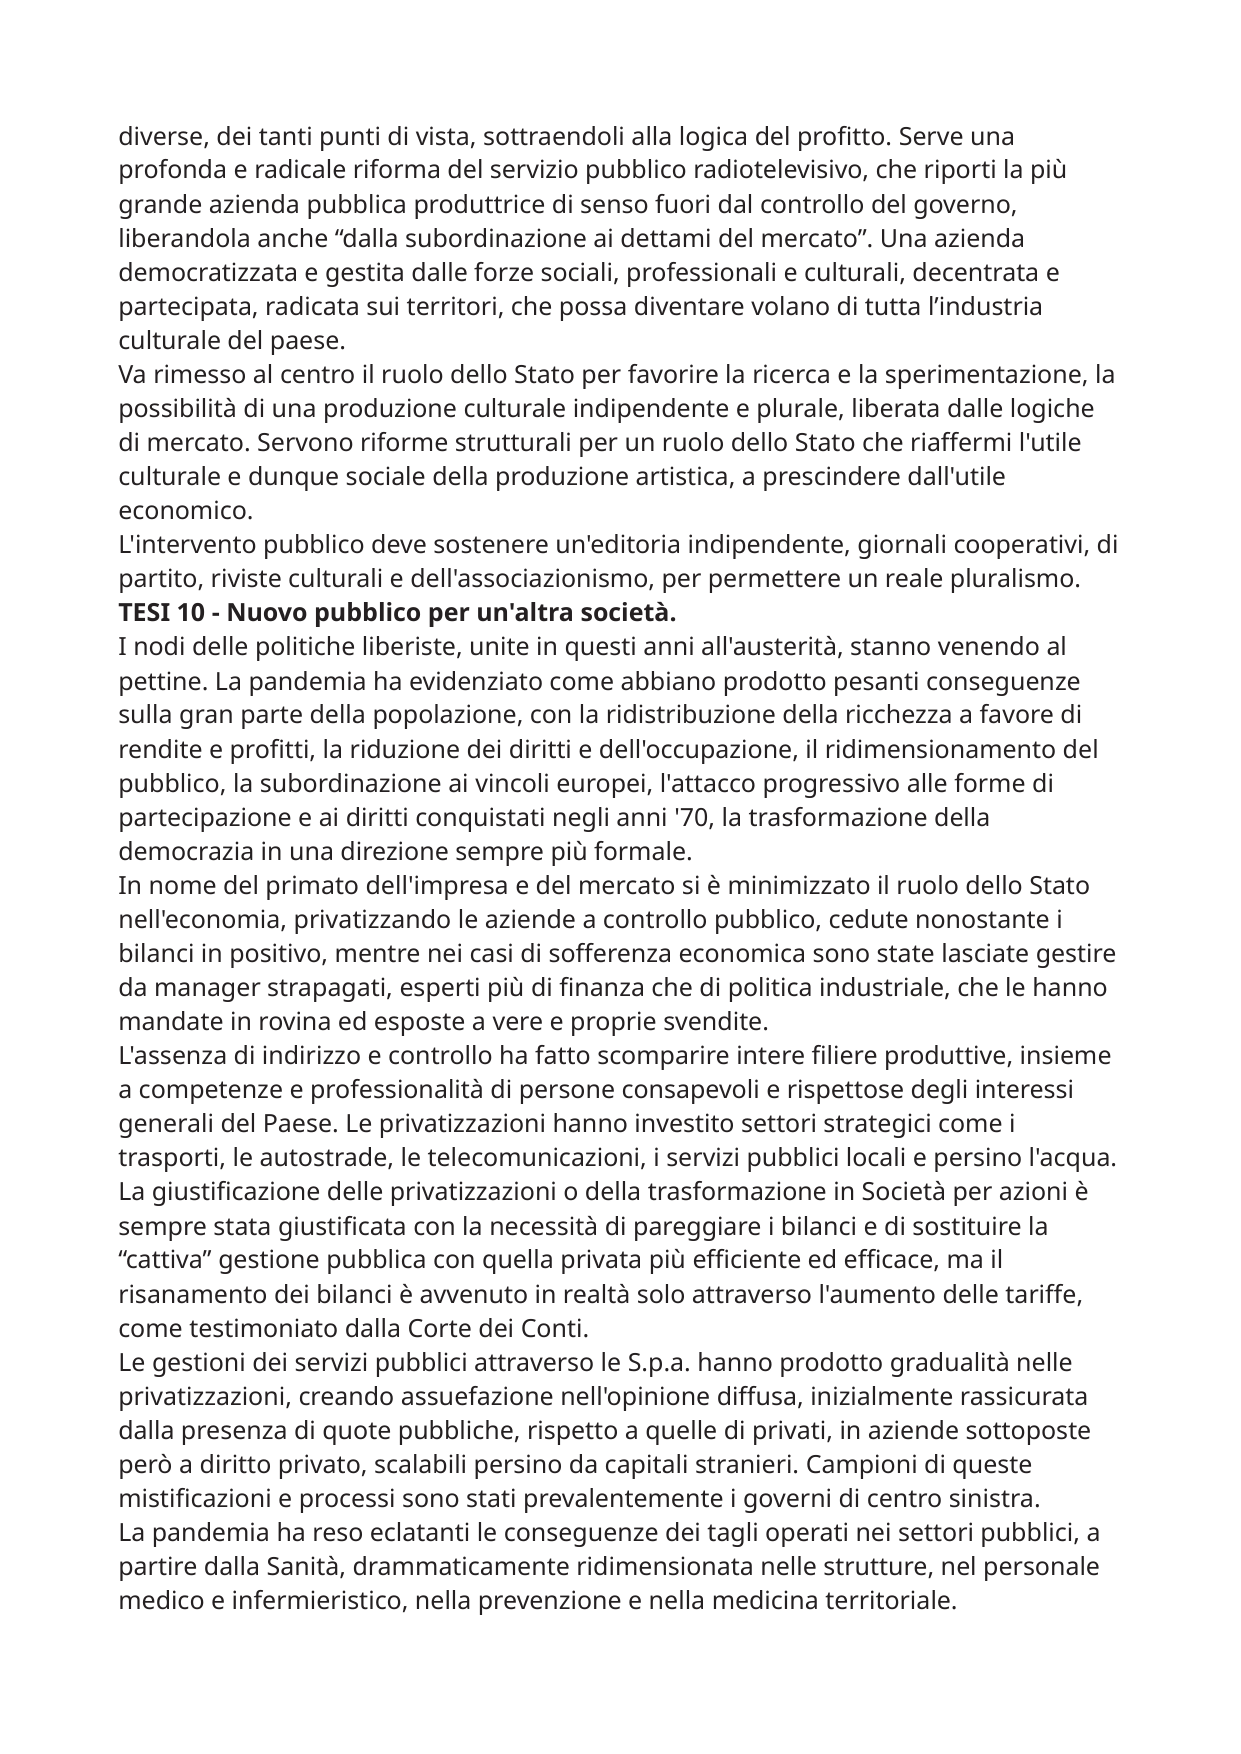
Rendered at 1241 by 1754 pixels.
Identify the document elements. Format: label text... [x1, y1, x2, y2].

text TESI 10 - Nuovo pubblico per un'altra società. [118, 595, 1122, 629]
text I nodi delle politiche liberiste, unite in questi anni all'austerità, stanno venendo al pettine. La pandemia ha evidenziato come abbiano prodotto pesanti conseguenze sulla gran parte della popolazione, con la ridistribuzione della ricchezza a favore di rendite e profitti, la riduzione dei diritti e dell'occupazione, il ridimensionamento del pubblico, la subordinazione ai vincoli europei, l'attacco progressivo alle forme di partecipazione e ai diritti conquistati negli anni '70, la trasformazione della democrazia in una direzione sempre più formale. [118, 629, 1122, 867]
text La pandemia ha reso eclatanti le conseguenze dei tagli operati nei settori pubblici, a partire dalla Sanità, drammaticamente ridimensionata nelle strutture, nel personale medico e infermieristico, nella prevenzione e nella medicina territoriale. [118, 1515, 1122, 1617]
text In nome del primato dell'impresa e del mercato si è minimizzato il ruolo dello Stato nell'economia, privatizzando le aziende a controllo pubblico, cedute nonostante i bilanci in positivo, mentre nei casi di sofferenza economica sono state lasciate gestire da manager strapagati, esperti più di finanza che di politica industriale, che le hanno mandate in rovina ed esposte a vere e proprie svendite. [118, 867, 1122, 1038]
text Va rimesso al centro il ruolo dello Stato per favorire la ricerca e la sperimentazione, la possibilità di una produzione culturale indipendente e plurale, liberata dalle logiche di mercato. Servono riforme strutturali per un ruolo dello Stato che riaffermi l'utile culturale e dunque sociale della produzione artistica, a prescindere dall'utile economico. [118, 357, 1122, 527]
text L'intervento pubblico deve sostenere un'editoria indipendente, giornali cooperativi, di partito, riviste culturali e dell'associazionismo, per permettere un reale pluralismo. [118, 527, 1122, 595]
text Le gestioni dei servizi pubblici attraverso le S.p.a. hanno prodotto gradualità nelle privatizzazioni, creando assuefazione nell'opinione diffusa, inizialmente rassicurata dalla presenza di quote pubbliche, rispetto a quelle di privati, in aziende sottoposte però a diritto privato, scalabili persino da capitali stranieri. Campioni di queste mistificazioni e processi sono stati prevalentemente i governi di centro sinistra. [118, 1344, 1122, 1515]
text La giustificazione delle privatizzazioni o della trasformazione in Società per azioni è sempre stata giustificata con la necessità di pareggiare i bilanci e di sostituire la “cattiva” gestione pubblica con quella privata più efficiente ed efficace, ma il risanamento dei bilanci è avvenuto in realtà solo attraverso l'aumento delle tariffe, come testimoniato dalla Corte dei Conti. [118, 1174, 1122, 1344]
text diverse, dei tanti punti di vista, sottraendoli alla logica del profitto. Serve una profonda e radicale riforma del servizio pubblico radiotelevisivo, che riporti la più grande azienda pubblica produttrice di senso fuori dal controllo del governo, liberandola anche “dalla subordinazione ai dettami del mercato”. Una azienda democratizzata e gestita dalle forze sociali, professionali e culturali, decentrata e partecipata, radicata sui territori, che possa diventare volano di tutta l’industria culturale del paese. [118, 118, 1122, 357]
text L'assenza di indirizzo e controllo ha fatto scomparire intere filiere produttive, insieme a competenze e professionalità di persone consapevoli e rispettose degli interessi generali del Paese. Le privatizzazioni hanno investito settori strategici come i trasporti, le autostrade, le telecomunicazioni, i servizi pubblici locali e persino l'acqua. [118, 1038, 1122, 1174]
